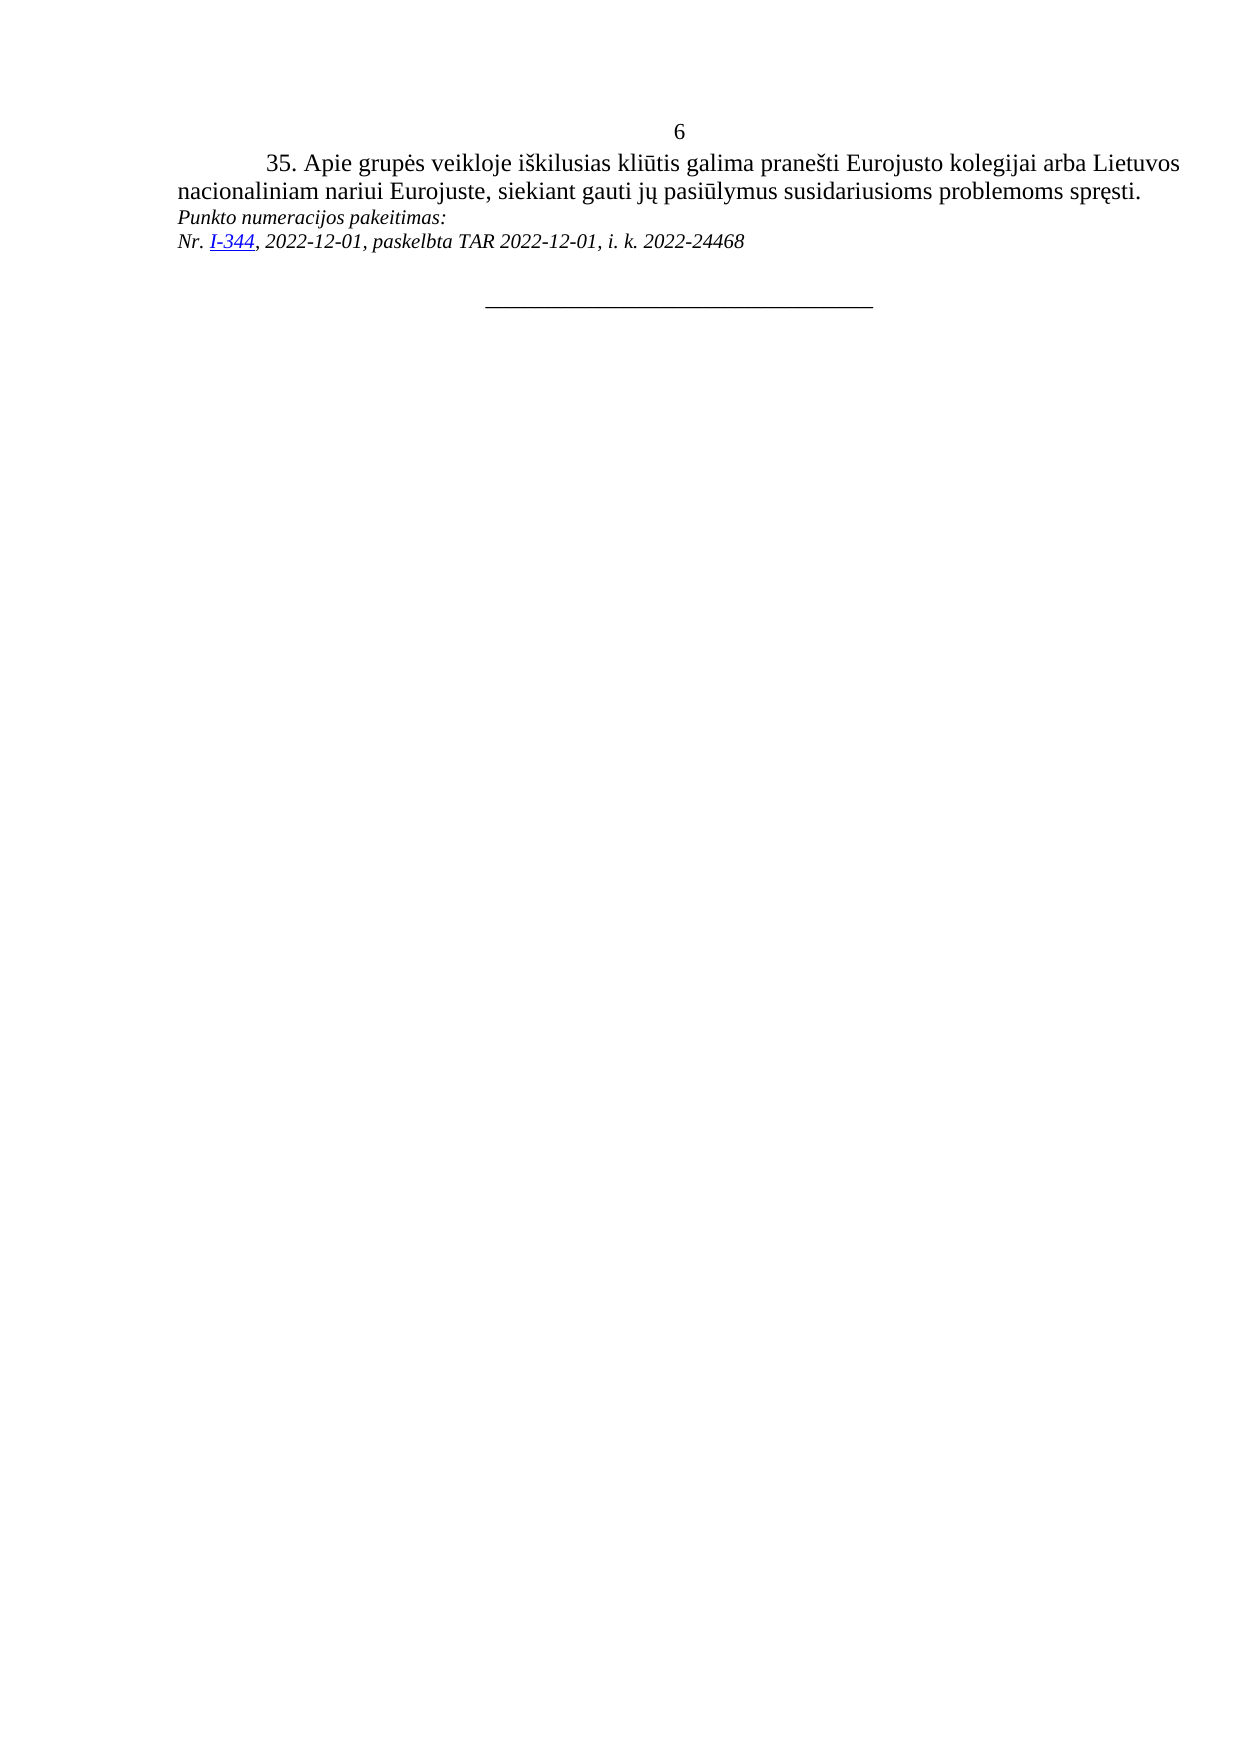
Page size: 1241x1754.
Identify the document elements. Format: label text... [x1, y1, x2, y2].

text _______________________________ [177, 282, 1181, 311]
text 35. Apie grupės veikloje iškilusias kliūtis galima pranešti Eurojusto kolegijai arba Lietuvos nacionaliniam nariui Eurojuste, siekiant gauti jų pasiūlymus susidariusioms problemoms spręsti. [177, 148, 1181, 205]
text Punkto numeracijos pakeitimas: [177, 205, 1181, 229]
text Nr. I-344, 2022-12-01, paskelbta TAR 2022-12-01, i. k. 2022-24468 [177, 229, 1181, 253]
